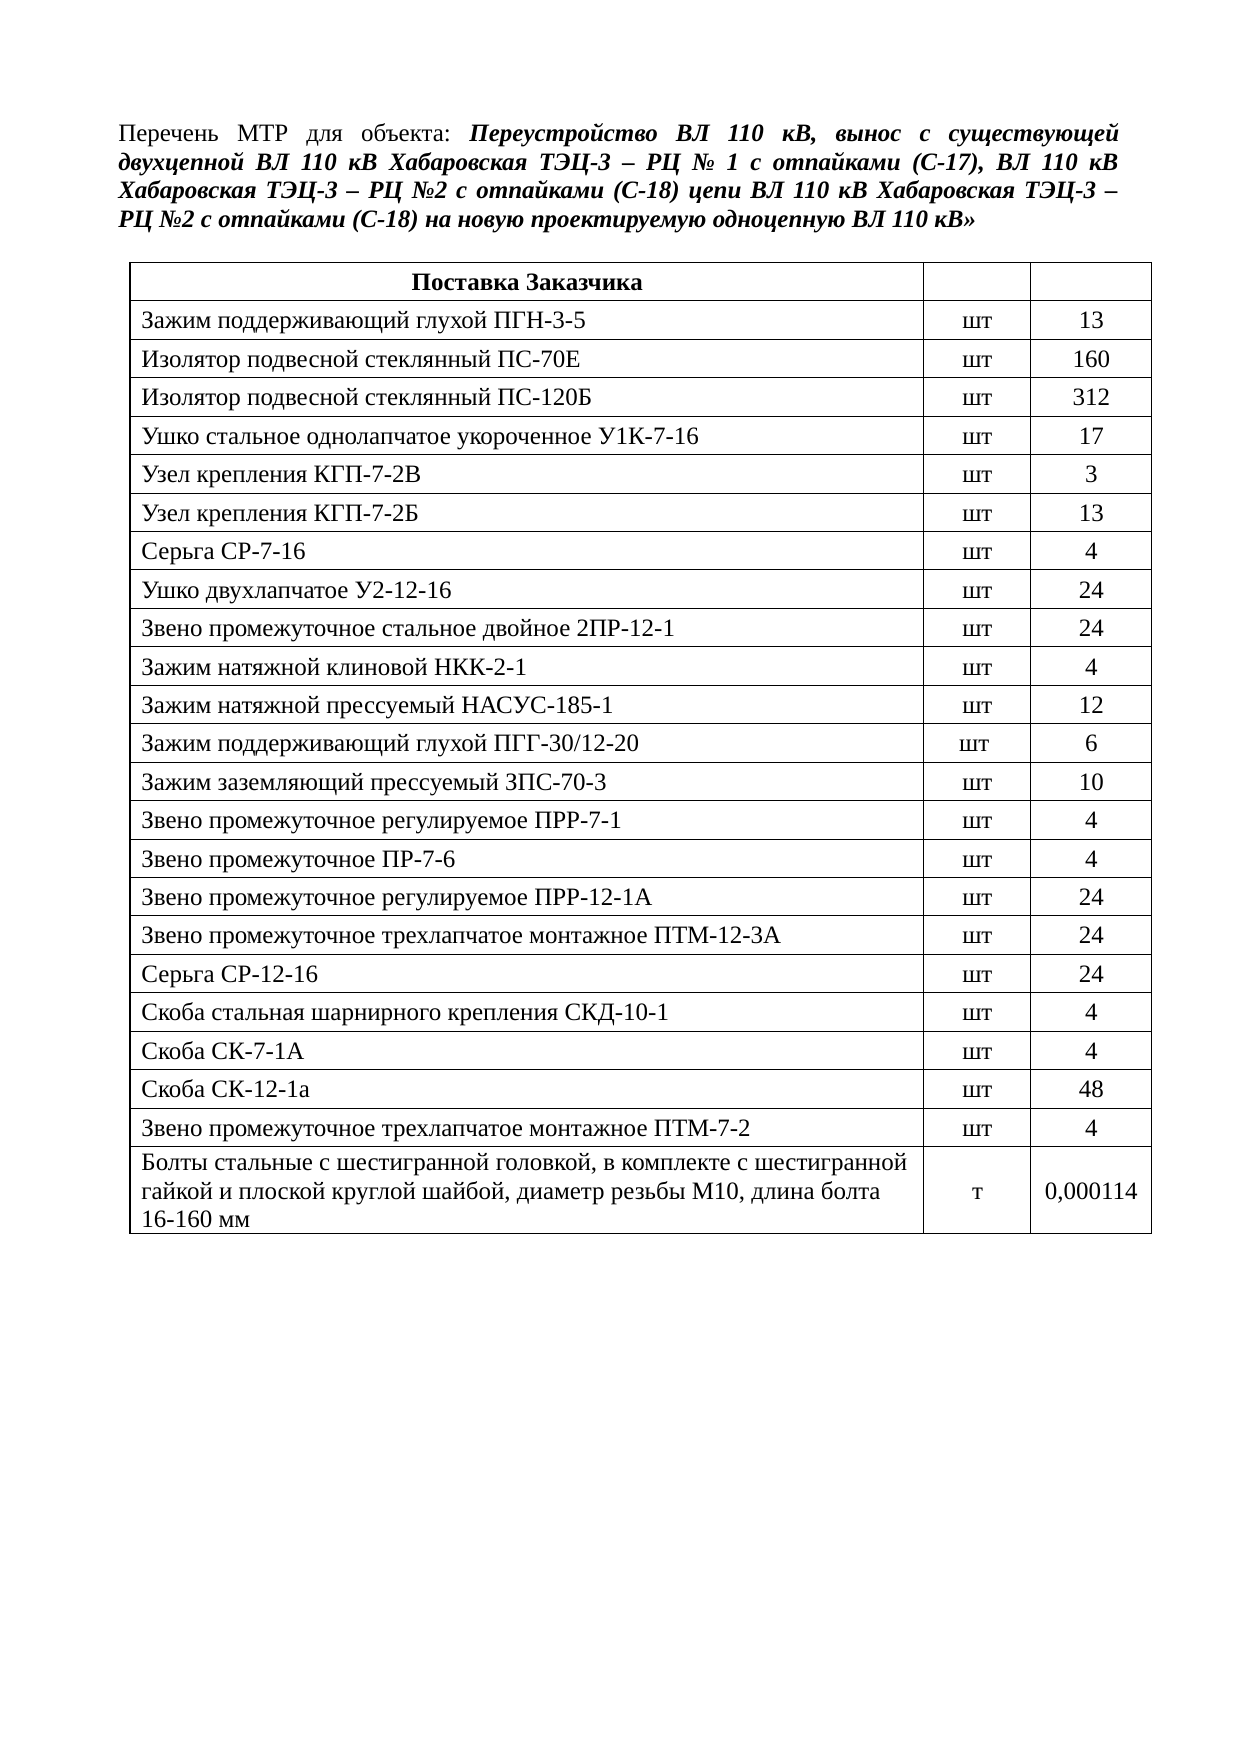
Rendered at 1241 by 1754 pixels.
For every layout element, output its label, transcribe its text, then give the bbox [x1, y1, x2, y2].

table_cell 13 [1031, 301, 1151, 339]
table_cell Узел крепления КГП-7-2Б [131, 494, 923, 531]
table_cell Болты стальные с шестигранной головкой, в комплекте с шестигранной гайкой и плоской круглой шайбой, диаметр резьбы М10, длина болта 16-160 мм [131, 1147, 923, 1233]
table_cell т [924, 1147, 1030, 1233]
table_cell 13 [1031, 494, 1151, 531]
table_cell 4 [1031, 1109, 1151, 1146]
table_cell 4 [1031, 647, 1151, 685]
table_cell шт [924, 840, 1030, 877]
table_cell шт [924, 801, 1030, 838]
table_cell 24 [1031, 916, 1151, 954]
table_cell 48 [1031, 1070, 1151, 1107]
table_cell 4 [1031, 801, 1151, 838]
table_cell 3 [1031, 455, 1151, 492]
table_cell шт [924, 1032, 1030, 1069]
table_cell 4 [1031, 993, 1151, 1031]
table_cell шт [924, 878, 1030, 915]
table_cell 6 [1031, 724, 1151, 762]
table_cell шт [924, 301, 1030, 339]
table_cell шт [924, 378, 1030, 416]
text Перечень МТР для объекта: Переустройство ВЛ 110 кВ, вынос с существующей двухцепной ВЛ 110 кВ Хабаровская ТЭЦ-3 – РЦ № 1 с отпайками (С-17), ВЛ 110 кВ Хабаровская ТЭЦ-3 – РЦ №2 с отпайками (С-18) цепи ВЛ 110 кВ Хабаровская ТЭЦ-3 – РЦ №2 с отпайками (С-18) на новую проектируемую одноцепную ВЛ 110 кВ» [118, 118, 1122, 233]
table_cell 10 [1031, 763, 1151, 800]
table_cell шт [924, 494, 1030, 531]
table_cell 24 [1031, 955, 1151, 992]
table_cell Зажим поддерживающий глухой ПГГ-30/12-20 [131, 724, 923, 762]
table_cell шт [924, 340, 1030, 377]
table_cell шт [924, 916, 1030, 954]
table_cell Узел крепления КГП-7-2В [131, 455, 923, 492]
table_cell 24 [1031, 570, 1151, 608]
table_cell 312 [1031, 378, 1151, 416]
table_cell Звено промежуточное регулируемое ПРР-7-1 [131, 801, 923, 838]
table_cell Скоба СК-12-1а [131, 1070, 923, 1107]
table_cell Изолятор подвесной стеклянный ПС-70Е [131, 340, 923, 377]
table_cell Серьга СР-12-16 [131, 955, 923, 992]
table_cell шт [924, 532, 1030, 569]
table_cell Звено промежуточное стальное двойное 2ПР-12-1 [131, 609, 923, 646]
table_cell Зажим заземляющий прессуемый ЗПС-70-3 [131, 763, 923, 800]
table_cell шт [924, 609, 1030, 646]
table_cell 4 [1031, 1032, 1151, 1069]
table_cell шт [924, 1109, 1030, 1146]
table_cell Скоба СК-7-1А [131, 1032, 923, 1069]
table_cell Скоба стальная шарнирного крепления СКД-10-1 [131, 993, 923, 1031]
table_cell 0,000114 [1031, 1147, 1151, 1233]
table_cell шт [924, 417, 1030, 454]
table_cell 160 [1031, 340, 1151, 377]
table_cell Звено промежуточное регулируемое ПРР-12-1А [131, 878, 923, 915]
table_cell Зажим поддерживающий глухой ПГН-3-5 [131, 301, 923, 339]
table_cell шт [924, 570, 1030, 608]
table_cell Зажим натяжной клиновой НКК-2-1 [131, 647, 923, 685]
table_cell шт [924, 647, 1030, 685]
table_cell Звено промежуточное трехлапчатое монтажное ПТМ-7-2 [131, 1109, 923, 1146]
table_cell 4 [1031, 532, 1151, 569]
table_cell Ушко стальное однолапчатое укороченное У1К-7-16 [131, 417, 923, 454]
table_cell 24 [1031, 609, 1151, 646]
table_cell 24 [1031, 878, 1151, 915]
table_cell шт [924, 1070, 1030, 1107]
table_cell шт [924, 455, 1030, 492]
table_cell Серьга СР-7-16 [131, 532, 923, 569]
table_header Поставка Заказчика [131, 263, 923, 300]
table_cell 12 [1031, 686, 1151, 723]
table_cell Звено промежуточное трехлапчатое монтажное ПТМ-12-3А [131, 916, 923, 954]
table_cell 4 [1031, 840, 1151, 877]
table_cell Изолятор подвесной стеклянный ПС-120Б [131, 378, 923, 416]
table_cell Ушко двухлапчатое У2-12-16 [131, 570, 923, 608]
table_cell Зажим натяжной прессуемый НАСУС-185-1 [131, 686, 923, 723]
table_cell Звено промежуточное ПР-7-6 [131, 840, 923, 877]
table_cell шт [924, 724, 1030, 762]
table_header [1031, 263, 1151, 300]
table_cell шт [924, 763, 1030, 800]
table_cell шт [924, 955, 1030, 992]
table_cell шт [924, 686, 1030, 723]
table_cell 17 [1031, 417, 1151, 454]
table_header [924, 263, 1030, 300]
table_cell шт [924, 993, 1030, 1031]
